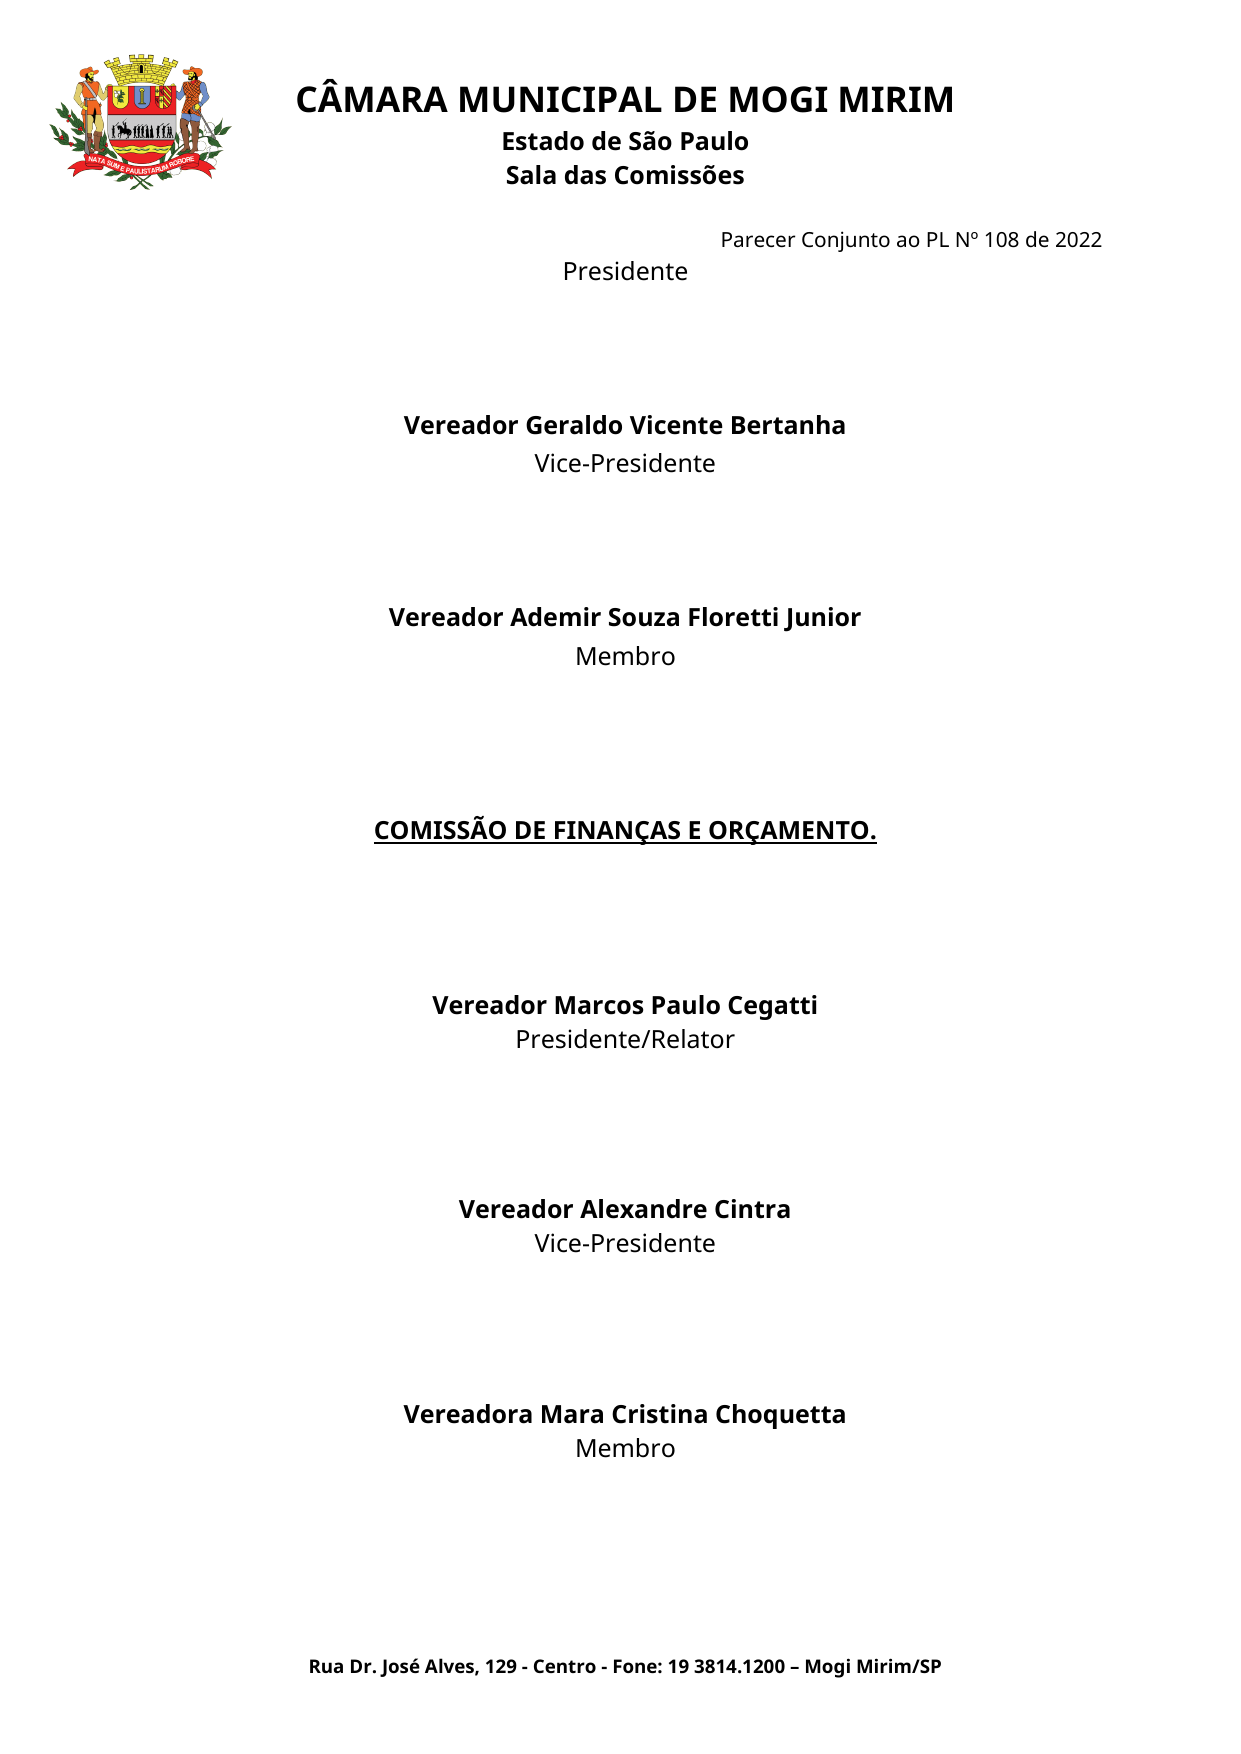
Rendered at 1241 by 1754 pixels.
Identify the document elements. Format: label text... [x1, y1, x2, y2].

text Vereador Geraldo Vicente Bertanha [148, 408, 1103, 442]
text Vereador Marcos Paulo Cegatti [148, 988, 1103, 1022]
text Vereador Alexandre Cintra [148, 1192, 1103, 1226]
text Presidente [148, 254, 1103, 288]
text Membro [148, 638, 1103, 672]
text Vereador Ademir Souza Floretti Junior [148, 600, 1103, 634]
text Vice-Presidente [148, 1226, 1103, 1260]
text Membro [148, 1430, 1103, 1464]
text Vice-Presidente [148, 446, 1103, 480]
text Presidente/Relator [148, 1022, 1103, 1056]
picture [26, 42, 253, 202]
text Vereadora Mara Cristina Choquetta [148, 1396, 1103, 1430]
text COMISSÃO DE FINANÇAS E ORÇAMENTO. [148, 813, 1103, 847]
